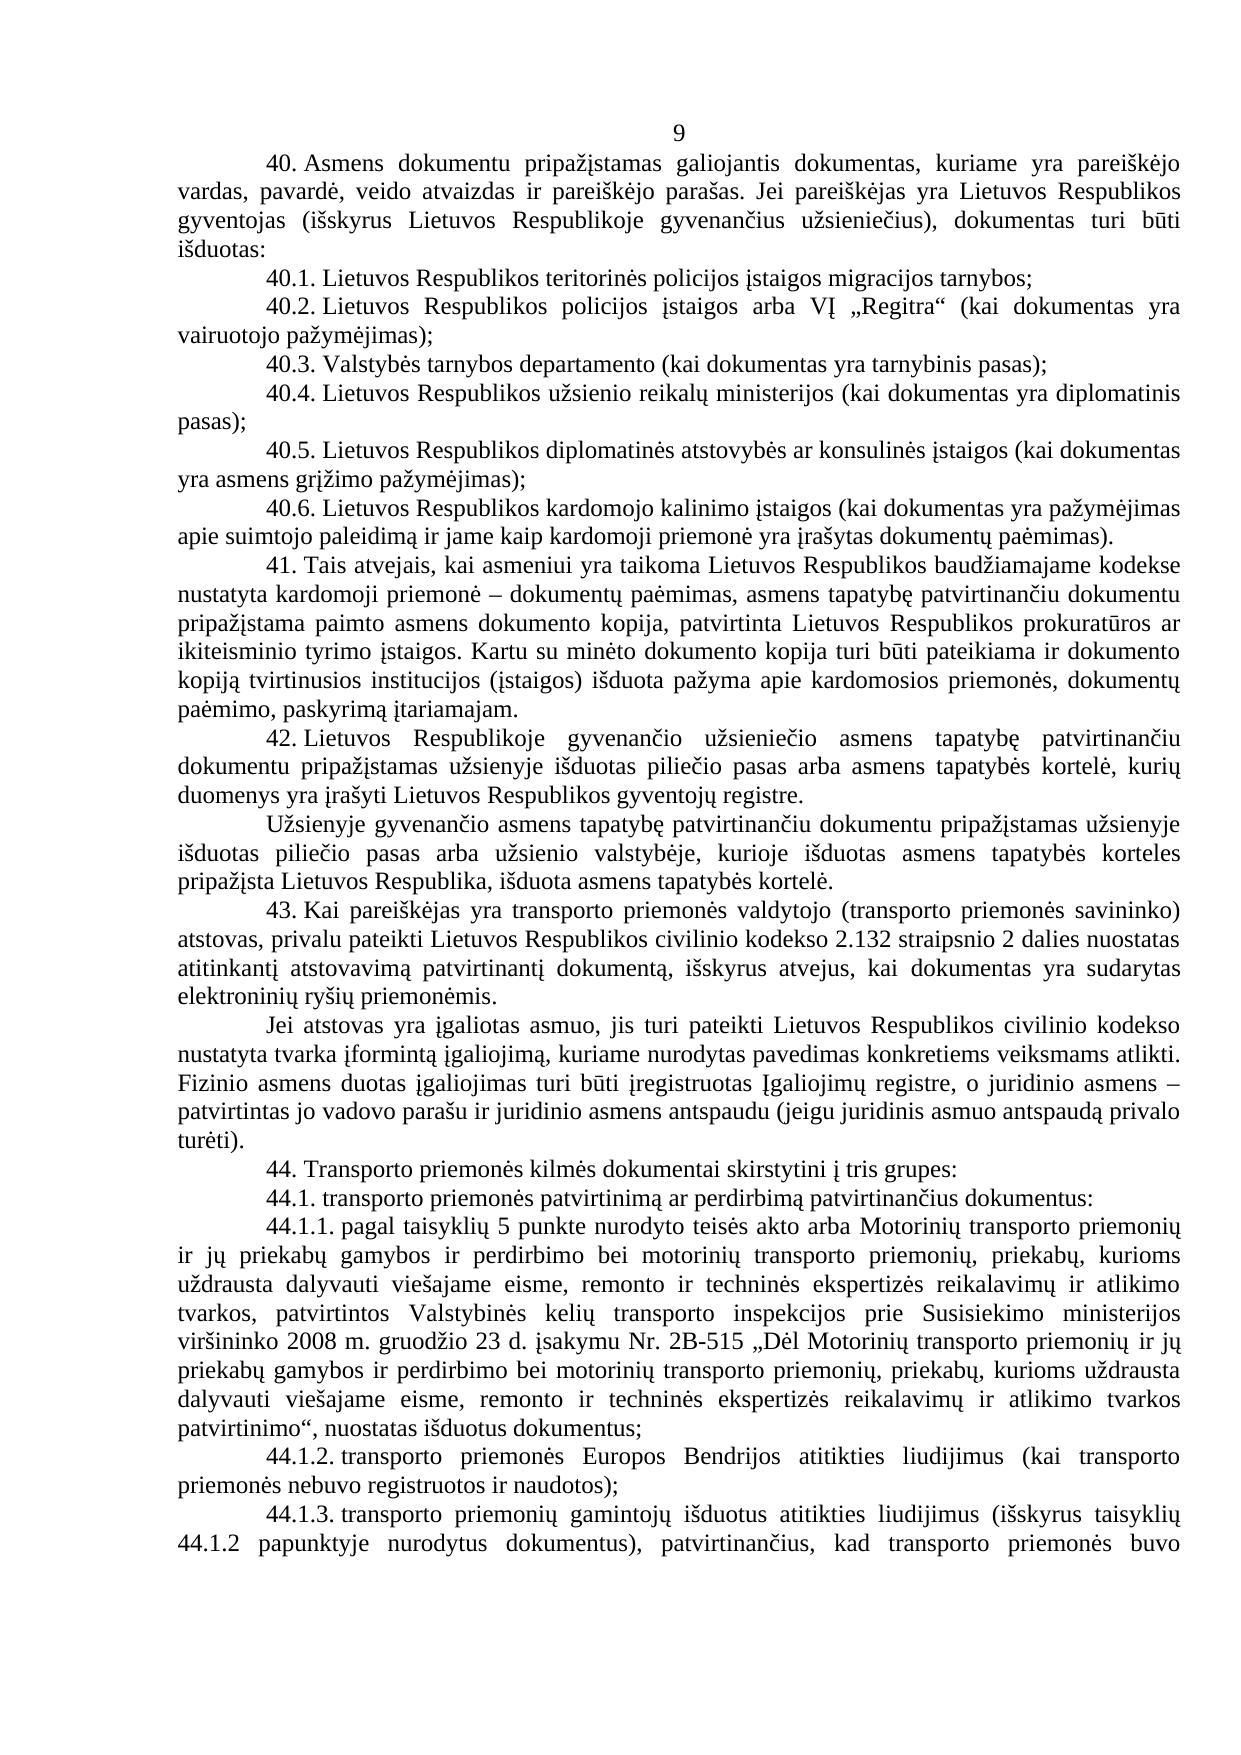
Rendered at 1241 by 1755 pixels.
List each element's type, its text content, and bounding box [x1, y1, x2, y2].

text Jei atstovas yra įgaliotas asmuo, jis turi pateikti Lietuvos Respublikos civilinio kodekso nustatyta tvarka įformintą įgaliojimą, kuriame nurodytas pavedimas konkretiems veiksmams atlikti. Fizinio asmens duotas įgaliojimas turi būti įregistruotas Įgaliojimų registre, o juridinio asmens – patvirtintas jo vadovo parašu ir juridinio asmens antspaudu (jeigu juridinis asmuo antspaudą privalo turėti). [177, 1010, 1181, 1154]
text 40.1. Lietuvos Respublikos teritorinės policijos įstaigos migracijos tarnybos; [177, 263, 1181, 291]
text Užsienyje gyvenančio asmens tapatybę patvirtinančiu dokumentu pripažįstamas užsienyje išduotas piliečio pasas arba užsienio valstybėje, kurioje išduotas asmens tapatybės korteles pripažįsta Lietuvos Respublika, išduota asmens tapatybės kortelė. [177, 809, 1181, 895]
text 41. Tais atvejais, kai asmeniui yra taikoma Lietuvos Respublikos baudžiamajame kodekse nustatyta kardomoji priemonė – dokumentų paėmimas, asmens tapatybę patvirtinančiu dokumentu pripažįstama paimto asmens dokumento kopija, patvirtinta Lietuvos Respublikos prokuratūros ar ikiteisminio tyrimo įstaigos. Kartu su minėto dokumento kopija turi būti pateikiama ir dokumento kopiją tvirtinusios institucijos (įstaigos) išduota pažyma apie kardomosios priemonės, dokumentų paėmimo, paskyrimą įtariamajam. [177, 550, 1181, 723]
text 40.5. Lietuvos Respublikos diplomatinės atstovybės ar konsulinės įstaigos (kai dokumentas yra asmens grįžimo pažymėjimas); [177, 435, 1181, 493]
text 44.1. transporto priemonės patvirtinimą ar perdirbimą patvirtinančius dokumentus: [177, 1183, 1181, 1211]
text 44.1.3. transporto priemonių gamintojų išduotus atitikties liudijimus (išskyrus taisyklių 44.1.2 papunktyje nurodytus dokumentus), patvirtinančius, kad transporto priemonės buvo [177, 1499, 1181, 1556]
text 42. Lietuvos Respublikoje gyvenančio užsieniečio asmens tapatybę patvirtinančiu dokumentu pripažįstamas užsienyje išduotas piliečio pasas arba asmens tapatybės kortelė, kurių duomenys yra įrašyti Lietuvos Respublikos gyventojų registre. [177, 723, 1181, 809]
text 40.6. Lietuvos Respublikos kardomojo kalinimo įstaigos (kai dokumentas yra pažymėjimas apie suimtojo paleidimą ir jame kaip kardomoji priemonė yra įrašytas dokumentų paėmimas). [177, 493, 1181, 550]
text 44. Transporto priemonės kilmės dokumentai skirstytini į tris grupes: [177, 1154, 1181, 1183]
text 44.1.1. pagal taisyklių 5 punkte nurodyto teisės akto arba Motorinių transporto priemonių ir jų priekabų gamybos ir perdirbimo bei motorinių transporto priemonių, priekabų, kurioms uždrausta dalyvauti viešajame eisme, remonto ir techninės ekspertizės reikalavimų ir atlikimo tvarkos, patvirtintos Valstybinės kelių transporto inspekcijos prie Susisiekimo ministerijos viršininko 2008 m. gruodžio 23 d. įsakymu Nr. 2B-515 „Dėl Motorinių transporto priemonių ir jų priekabų gamybos ir perdirbimo bei motorinių transporto priemonių, priekabų, kurioms uždrausta dalyvauti viešajame eisme, remonto ir techninės ekspertizės reikalavimų ir atlikimo tvarkos patvirtinimo“, nuostatas išduotus dokumentus; [177, 1211, 1181, 1441]
text 40.2. Lietuvos Respublikos policijos įstaigos arba VĮ „Regitra“ (kai dokumentas yra vairuotojo pažymėjimas); [177, 291, 1181, 349]
text 44.1.2. transporto priemonės Europos Bendrijos atitikties liudijimus (kai transporto priemonės nebuvo registruotos ir naudotos); [177, 1441, 1181, 1499]
text 43. Kai pareiškėjas yra transporto priemonės valdytojo (transporto priemonės savininko) atstovas, privalu pateikti Lietuvos Respublikos civilinio kodekso 2.132 straipsnio 2 dalies nuostatas atitinkantį atstovavimą patvirtinantį dokumentą, išskyrus atvejus, kai dokumentas yra sudarytas elektroninių ryšių priemonėmis. [177, 895, 1181, 1010]
text 40. Asmens dokumentu pripažįstamas galiojantis dokumentas, kuriame yra pareiškėjo vardas, pavardė, veido atvaizdas ir pareiškėjo parašas. Jei pareiškėjas yra Lietuvos Respublikos gyventojas (išskyrus Lietuvos Respublikoje gyvenančius užsieniečius), dokumentas turi būti išduotas: [177, 148, 1181, 263]
text 40.3. Valstybės tarnybos departamento (kai dokumentas yra tarnybinis pasas); [177, 349, 1181, 378]
text 40.4. Lietuvos Respublikos užsienio reikalų ministerijos (kai dokumentas yra diplomatinis pasas); [177, 378, 1181, 435]
